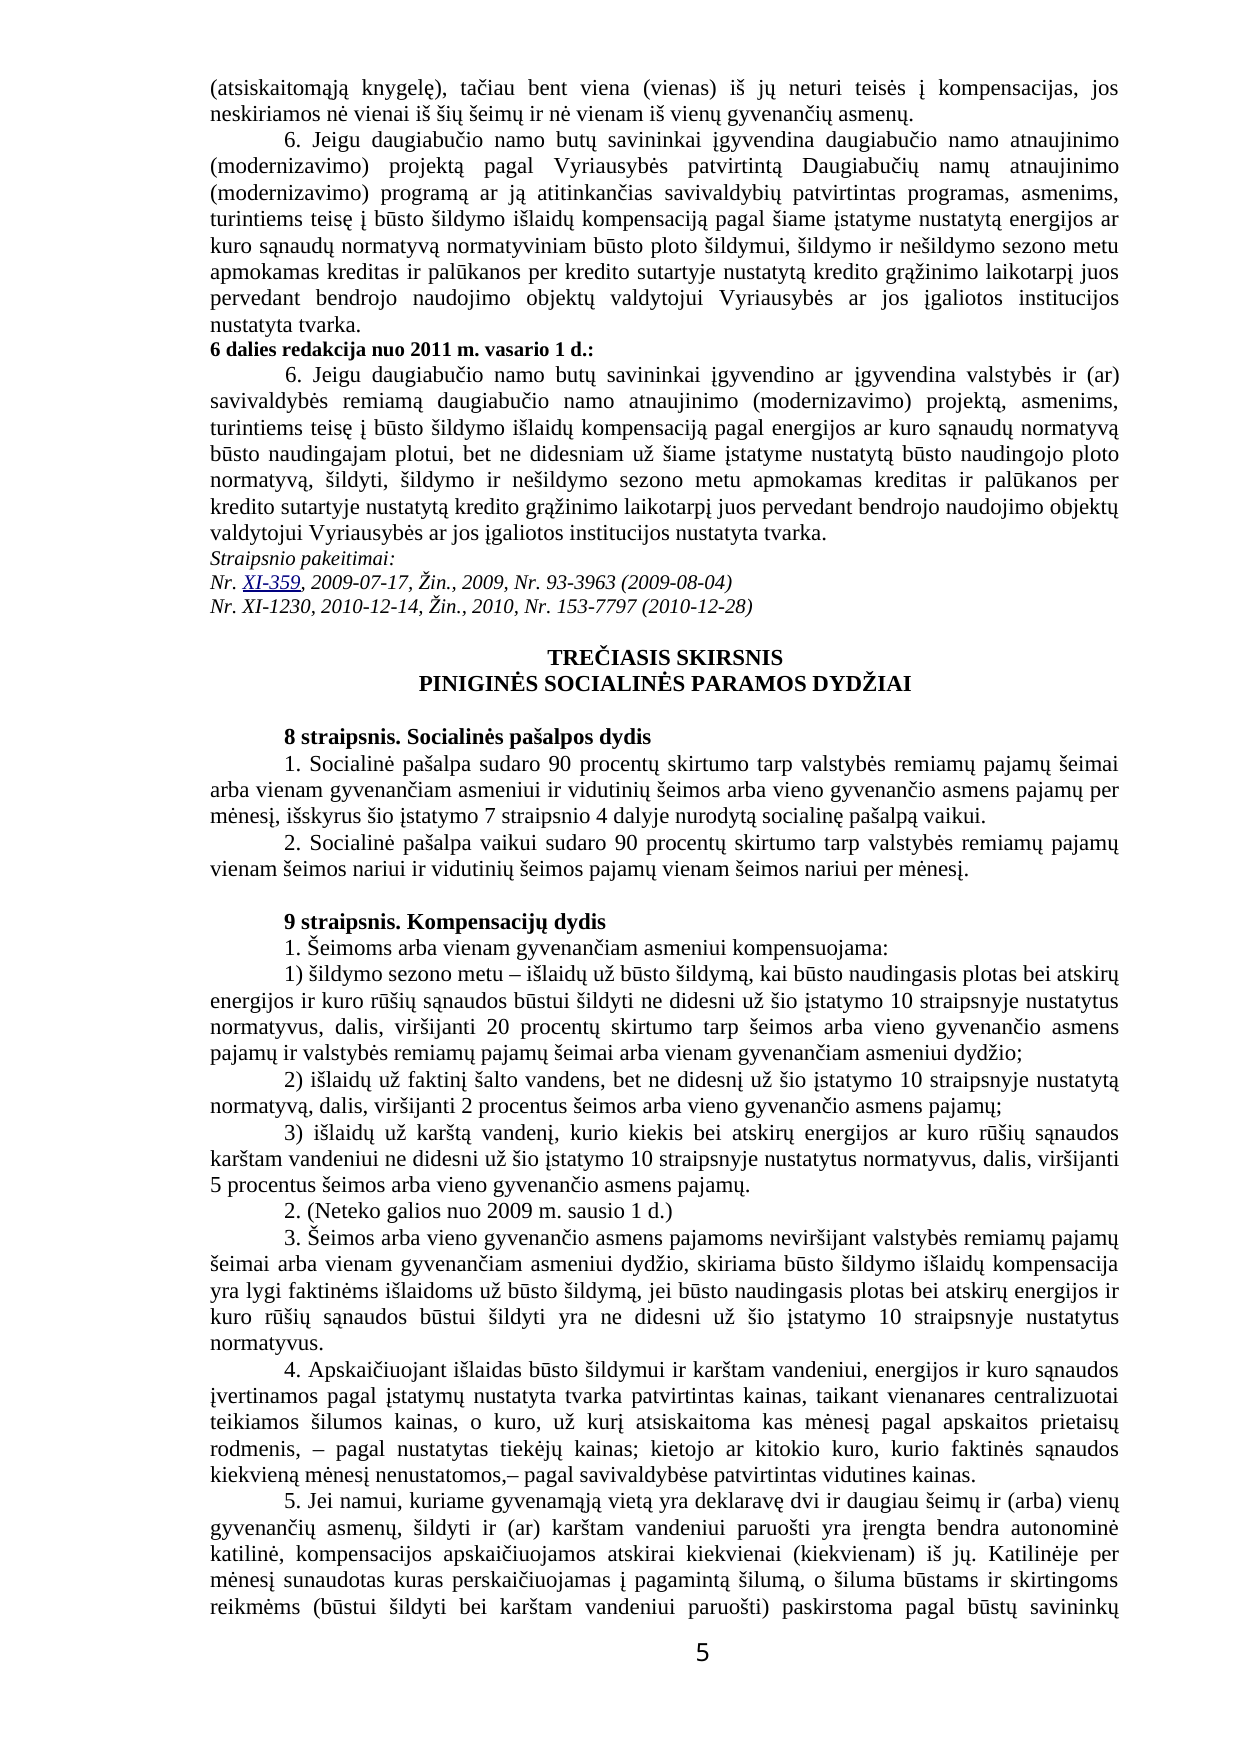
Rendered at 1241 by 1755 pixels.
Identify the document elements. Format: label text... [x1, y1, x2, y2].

text 3) išlaidų už karštą vandenį, kurio kiekis bei atskirų energijos ar kuro rūšių sąnaudos karštam vandeniui ne didesni už šio įstatymo 10 straipsnyje nustatytus normatyvus, dalis, viršijanti 5 procentus šeimos arba vieno gyvenančio asmens pajamų. [210, 1118, 1120, 1198]
text TREČIASIS SKIRSNIS [210, 644, 1120, 671]
text 6 dalies redakcija nuo 2011 m. vasario 1 d.: [210, 337, 1120, 361]
text 9 straipsnis. Kompensacijų dydis [210, 908, 1120, 934]
text 2. (Neteko galios nuo 2009 m. sausio 1 d.) [210, 1198, 1120, 1224]
text 5. Jei namui, kuriame gyvenamąją vietą yra deklaravę dvi ir daugiau šeimų ir (arba) vienų gyvenančių asmenų, šildyti ir (ar) karštam vandeniui paruošti yra įrengta bendra autonominė katilinė, kompensacijos apskaičiuojamos atskirai kiekvienai (kiekvienam) iš jų. Katilinėje per mėnesį sunaudotas kuras perskaičiuojamas į pagamintą šilumą, o šiluma būstams ir skirtingoms reikmėms (būstui šildyti bei karštam vandeniui paruošti) paskirstoma pagal būstų savininkų [210, 1487, 1120, 1619]
text 8 straipsnis. Socialinės pašalpos dydis [210, 723, 1120, 749]
subtitle PINIGINĖS SOCIALINĖS PARAMOS DYDŽIAI [210, 671, 1120, 697]
text Nr. XI-1230, 2010-12-14, Žin., 2010, Nr. 153-7797 (2010-12-28) [210, 594, 1120, 618]
text 4. Apskaičiuojant išlaidas būsto šildymui ir karštam vandeniui, energijos ir kuro sąnaudos įvertinamos pagal įstatymų nustatyta tvarka patvirtintas kainas, taikant vienanares centralizuotai teikiamos šilumos kainas, o kuro, už kurį atsiskaitoma kas mėnesį pagal apskaitos prietaisų rodmenis, – pagal nustatytas tiekėjų kainas; kietojo ar kitokio kuro, kurio faktinės sąnaudos kiekvieną mėnesį nenustatomos,– pagal savivaldybėse patvirtintas vidutines kainas. [210, 1356, 1120, 1487]
text 1. Socialinė pašalpa sudaro 90 procentų skirtumo tarp valstybės remiamų pajamų šeimai arba vienam gyvenančiam asmeniui ir vidutinių šeimos arba vieno gyvenančio asmens pajamų per mėnesį, išskyrus šio įstatymo 7 straipsnio 4 dalyje nurodytą socialinę pašalpą vaikui. [210, 749, 1120, 829]
text 3. Šeimos arba vieno gyvenančio asmens pajamoms neviršijant valstybės remiamų pajamų šeimai arba vienam gyvenančiam asmeniui dydžio, skiriama būsto šildymo išlaidų kompensacija yra lygi faktinėms išlaidoms už būsto šildymą, jei būsto naudingasis plotas bei atskirų energijos ir kuro rūšių sąnaudos būstui šildyti yra ne didesni už šio įstatymo 10 straipsnyje nustatytus normatyvus. [210, 1224, 1120, 1356]
text 1. Šeimoms arba vienam gyvenančiam asmeniui kompensuojama: [210, 934, 1120, 960]
text 1) šildymo sezono metu – išlaidų už būsto šildymą, kai būsto naudingasis plotas bei atskirų energijos ir kuro rūšių sąnaudos būstui šildyti ne didesni už šio įstatymo 10 straipsnyje nustatytus normatyvus, dalis, viršijanti 20 procentų skirtumo tarp šeimos arba vieno gyvenančio asmens pajamų ir valstybės remiamų pajamų šeimai arba vienam gyvenančiam asmeniui dydžio; [210, 960, 1120, 1066]
text 6. Jeigu daugiabučio namo butų savininkai įgyvendino ar įgyvendina valstybės ir (ar) savivaldybės remiamą daugiabučio namo atnaujinimo (modernizavimo) projektą, asmenims, turintiems teisę į būsto šildymo išlaidų kompensaciją pagal energijos ar kuro sąnaudų normatyvą būsto naudingajam plotui, bet ne didesniam už šiame įstatyme nustatytą būsto naudingojo ploto normatyvą, šildyti, šildymo ir nešildymo sezono metu apmokamas kreditas ir palūkanos per kredito sutartyje nustatytą kredito grąžinimo laikotarpį juos pervedant bendrojo naudojimo objektų valdytojui Vyriausybės ar jos įgaliotos institucijos nustatyta tvarka. [210, 361, 1120, 546]
text (atsiskaitomąją knygelę), tačiau bent viena (vienas) iš jų neturi teisės į kompensacijas, jos neskiriamos nė vienai iš šių šeimų ir nė vienam iš vienų gyvenančių asmenų. [210, 73, 1120, 126]
text 6. Jeigu daugiabučio namo butų savininkai įgyvendina daugiabučio namo atnaujinimo (modernizavimo) projektą pagal Vyriausybės patvirtintą Daugiabučių namų atnaujinimo (modernizavimo) programą ar ją atitinkančias savivaldybių patvirtintas programas, asmenims, turintiems teisę į būsto šildymo išlaidų kompensaciją pagal šiame įstatyme nustatytą energijos ar kuro sąnaudų normatyvą normatyviniam būsto ploto šildymui, šildymo ir nešildymo sezono metu apmokamas kreditas ir palūkanos per kredito sutartyje nustatytą kredito grąžinimo laikotarpį juos pervedant bendrojo naudojimo objektų valdytojui Vyriausybės ar jos įgaliotos institucijos nustatyta tvarka. [210, 126, 1120, 337]
text Straipsnio pakeitimai: [210, 546, 1120, 570]
text 2. Socialinė pašalpa vaikui sudaro 90 procentų skirtumo tarp valstybės remiamų pajamų vienam šeimos nariui ir vidutinių šeimos pajamų vienam šeimos nariui per mėnesį. [210, 829, 1120, 881]
text 2) išlaidų už faktinį šalto vandens, bet ne didesnį už šio įstatymo 10 straipsnyje nustatytą normatyvą, dalis, viršijanti 2 procentus šeimos arba vieno gyvenančio asmens pajamų; [210, 1066, 1120, 1118]
text Nr. XI-359, 2009-07-17, Žin., 2009, Nr. 93-3963 (2009-08-04) [210, 570, 1120, 594]
